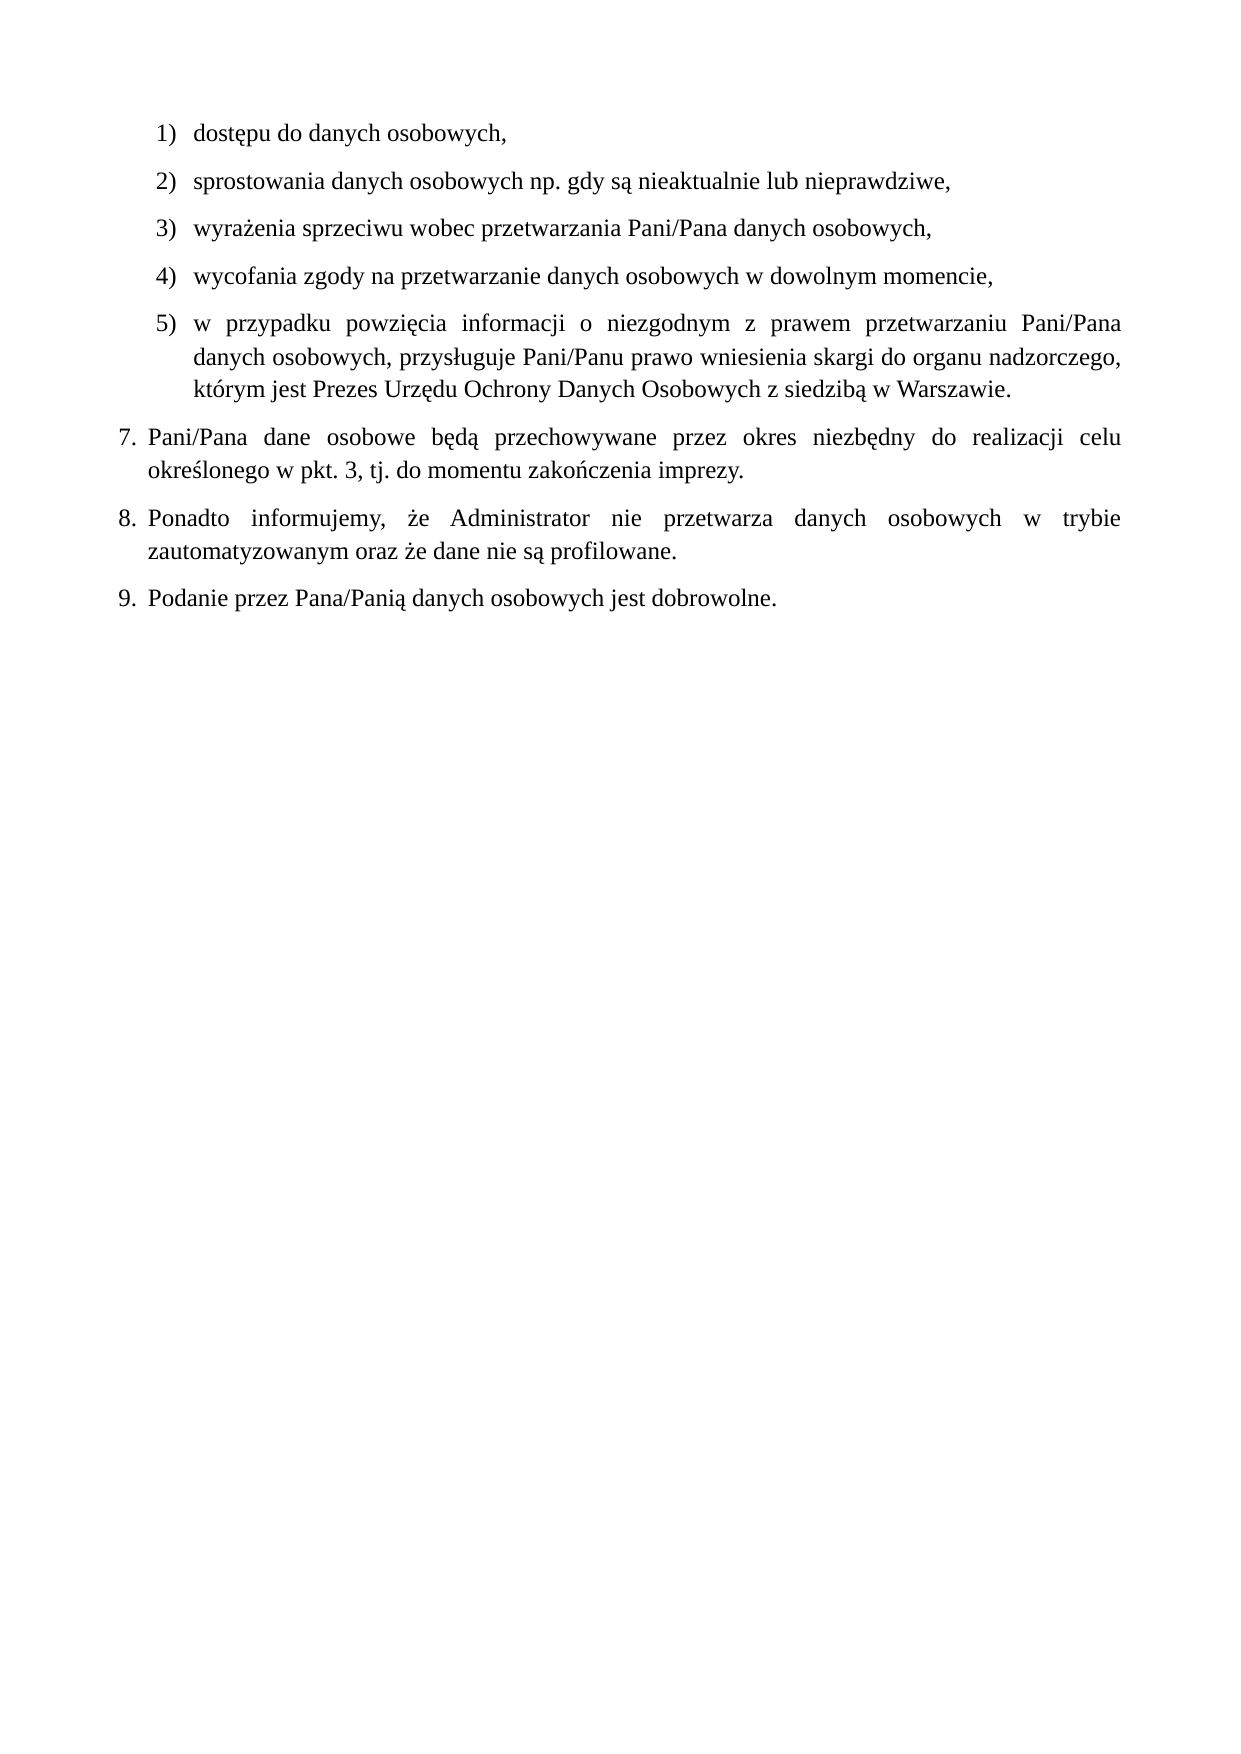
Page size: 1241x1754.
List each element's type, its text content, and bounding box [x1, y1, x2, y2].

list Podanie przez Pana/Panią danych osobowych jest dobrowolne. [118, 583, 1122, 612]
list dostępu do danych osobowych, [156, 118, 1122, 147]
list w przypadku powzięcia informacji o niezgodnym z prawem przetwarzaniu Pani/Pana danych osobowych, przysługuje Pani/Panu prawo wniesienia skargi do organu nadzorczego, którym jest Prezes Urzędu Ochrony Danych Osobowych z siedzibą w Warszawie. [156, 308, 1122, 403]
list sprostowania danych osobowych np. gdy są nieaktualnie lub nieprawdziwe, [156, 166, 1122, 194]
list Pani/Pana dane osobowe będą przechowywane przez okres niezbędny do realizacji celu określonego w pkt. 3, tj. do momentu zakończenia imprezy. [118, 422, 1122, 484]
list Ponadto informujemy, że Administrator nie przetwarza danych osobowych w trybie zautomatyzowanym oraz że dane nie są profilowane. [118, 503, 1122, 564]
list wycofania zgody na przetwarzanie danych osobowych w dowolnym momencie, [156, 261, 1122, 290]
list wyrażenia sprzeciwu wobec przetwarzania Pani/Pana danych osobowych, [156, 213, 1122, 242]
